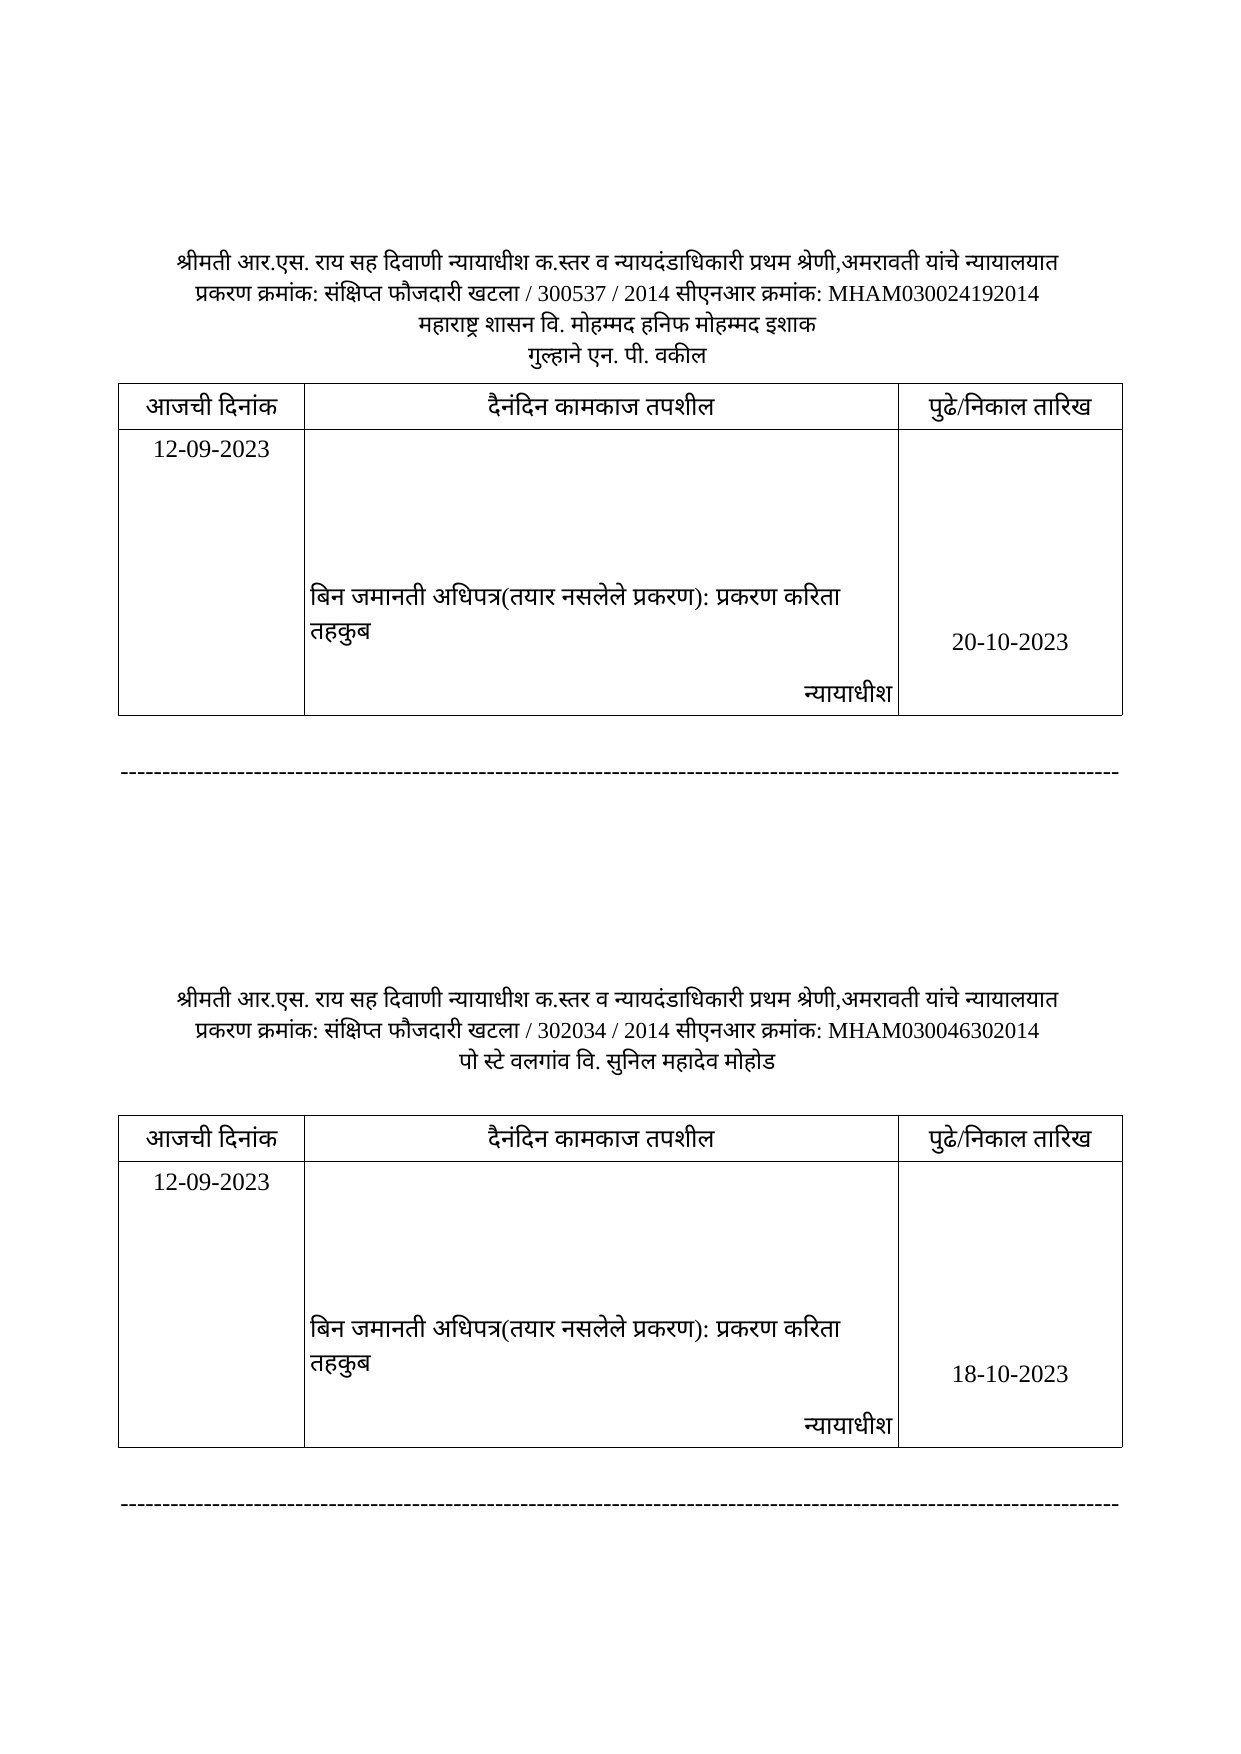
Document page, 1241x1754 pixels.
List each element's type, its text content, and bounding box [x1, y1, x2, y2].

text श्रीमती आर.एस. राय सह दिवाणी न्यायाधीश क.स्तर व न्यायदंडाधिकारी प्रथम श्रेणी,अमरावती यांचे न्यायालयात प्रकरण क्रमांक: संक्षिप्त फौजदारी खटला / 302034 / 2014 सीएनआर क्रमांक: MHAM030046302014 पो स्टे वलगांव वि. सुनिल महादेव मोहोड [118, 983, 1122, 1103]
table_cell बिन जमानती अधिपत्र(तयार नसलेले प्रकरण): प्रकरण करिता तहकुब न्यायाधीश [305, 430, 898, 715]
text ------------------------------------------------------------------------------------------------------------------------ [118, 1488, 1122, 1517]
table_header आजची दिनांक [119, 384, 304, 429]
table_cell 20-10-2023 [899, 430, 1122, 715]
table_header पुढे/निकाल तारिख [899, 384, 1122, 429]
table_cell 18-10-2023 [899, 1162, 1122, 1447]
table_header पुढे/निकाल तारिख [899, 1116, 1122, 1161]
table_cell 12-09-2023 [119, 430, 304, 715]
text श्रीमती आर.एस. राय सह दिवाणी न्यायाधीश क.स्तर व न्यायदंडाधिकारी प्रथम श्रेणी,अमरावती यांचे न्यायालयात प्रकरण क्रमांक: संक्षिप्त फौजदारी खटला / 300537 / 2014 सीएनआर क्रमांक: MHAM030024192014 महाराष्ट्र शासन वि. मोहम्मद हनिफ मोहम्मद इशाक गुल्हाने एन. पी. वकील [118, 246, 1122, 371]
text ------------------------------------------------------------------------------------------------------------------------ [118, 756, 1122, 785]
table_header दैनंदिन कामकाज तपशील [305, 1116, 898, 1161]
table_header आजची दिनांक [119, 1116, 304, 1161]
table_cell 12-09-2023 [119, 1162, 304, 1447]
table_cell बिन जमानती अधिपत्र(तयार नसलेले प्रकरण): प्रकरण करिता तहकुब न्यायाधीश [305, 1162, 898, 1447]
table_header दैनंदिन कामकाज तपशील [305, 384, 898, 429]
